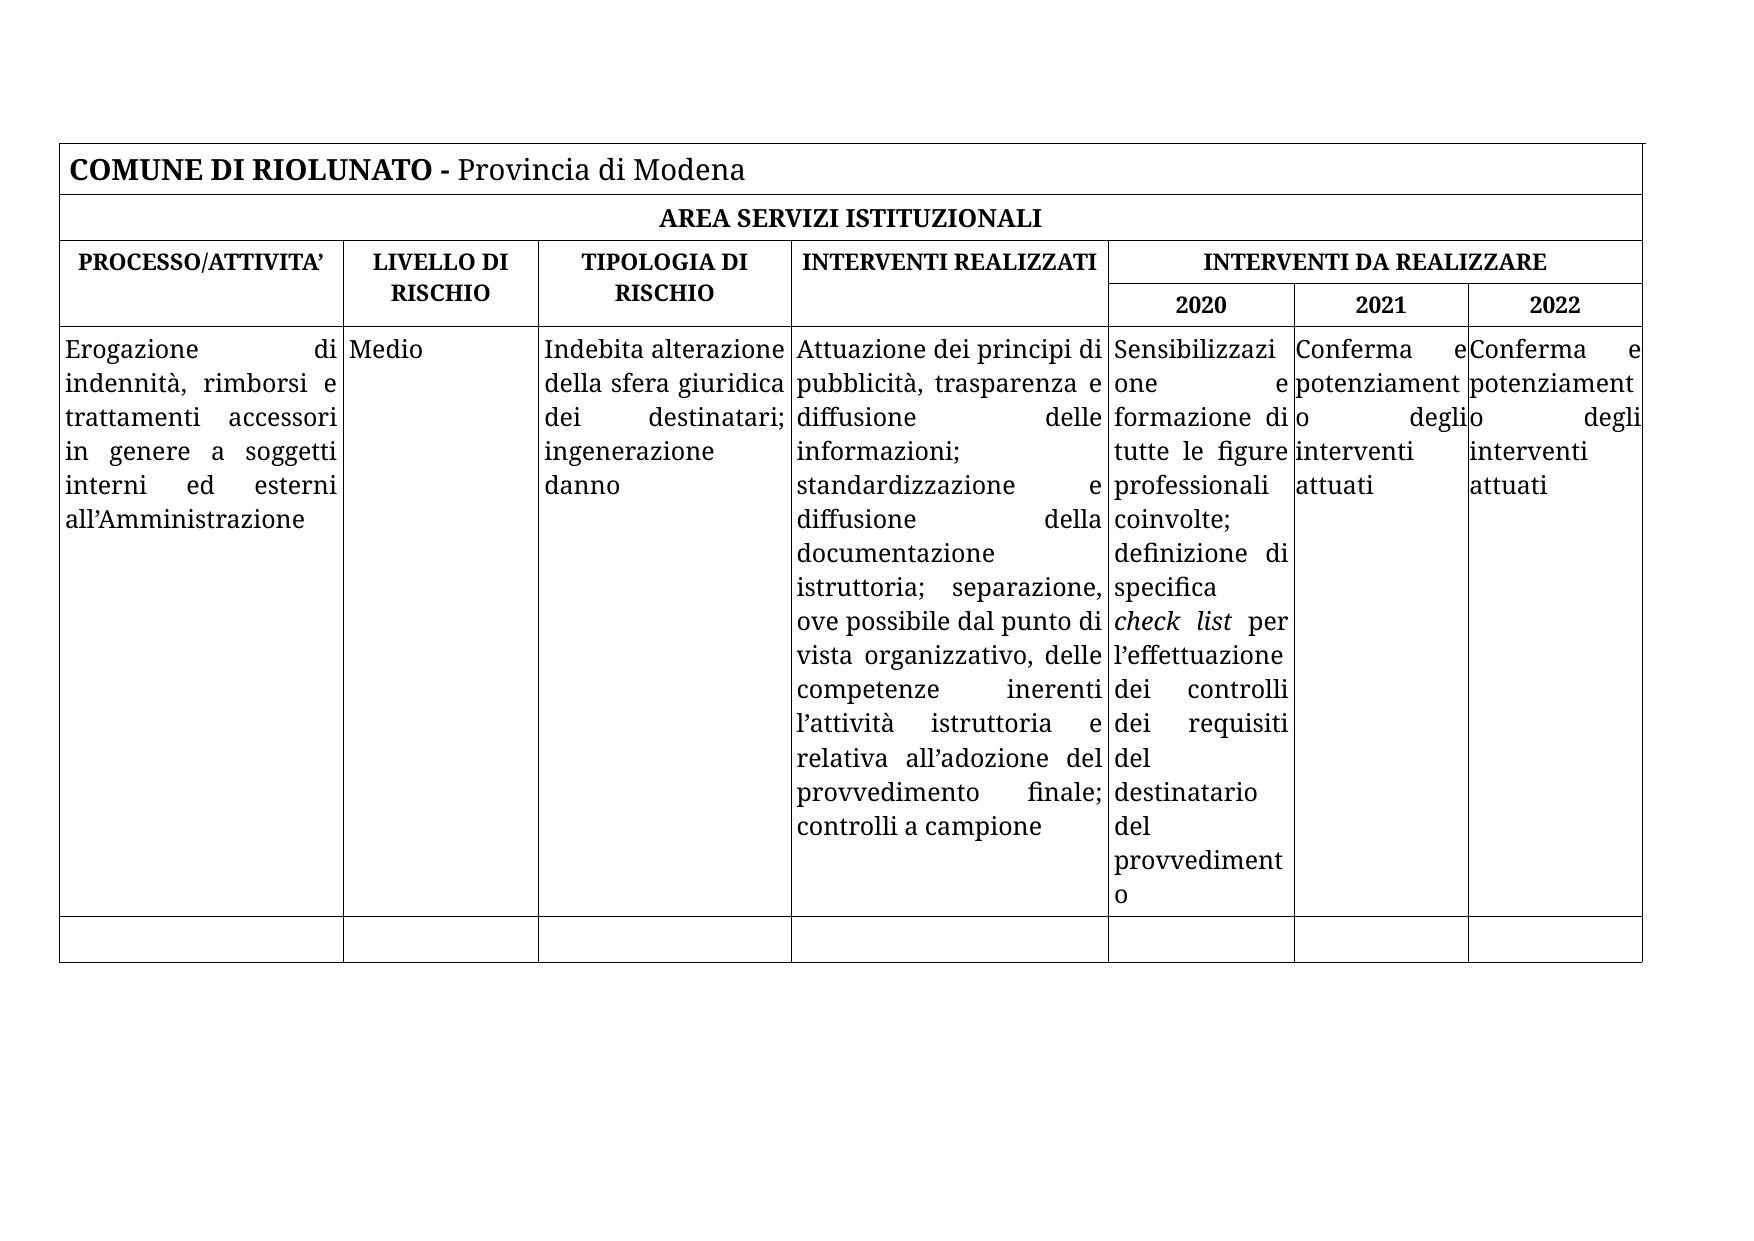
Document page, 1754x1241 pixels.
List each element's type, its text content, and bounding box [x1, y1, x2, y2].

table_cell Indebita alterazione della sfera giuridica dei destinatari; ingenerazione danno [539, 327, 791, 916]
table_cell [1109, 917, 1294, 962]
table_cell 2021 [1295, 284, 1468, 326]
table_cell Medio [344, 327, 538, 916]
table_cell Attuazione dei principi di pubblicità, trasparenza e diffusione delle informazioni; standardizzazione e diffusione della documentazione istruttoria; separazione, ove possibile dal punto di vista organizzativo, delle competenze inerenti l’attività istruttoria e relativa all’adozione del provvedimento finale; controlli a campione [792, 327, 1108, 916]
table_cell [60, 917, 343, 962]
table_cell [1295, 917, 1468, 962]
table_cell [792, 917, 1108, 962]
table_cell AREA SERVIZI ISTITUZIONALI [60, 195, 1642, 240]
table_header COMUNE DI RIOLUNATO - Provincia di Modena [60, 144, 1642, 194]
table_cell [344, 917, 538, 962]
table_cell 2022 [1469, 284, 1642, 326]
table_cell [1469, 917, 1642, 962]
table_cell Sensibilizzazione e formazione di tutte le figure professionali coinvolte; definizione di specifica check list per l’effettuazione dei controlli dei requisiti del destinatario del provvedimento [1109, 327, 1294, 916]
table_cell INTERVENTI REALIZZATI [792, 241, 1108, 326]
table_cell Erogazione di indennità, rimborsi e trattamenti accessori in genere a soggetti interni ed esterni all’Amministrazione [60, 327, 343, 916]
table_cell PROCESSO/ATTIVITA’ [60, 241, 343, 326]
table_header INTERVENTI DA REALIZZARE [1109, 241, 1642, 283]
table_cell [539, 917, 791, 962]
table_cell Conferma e potenziamento degli interventi attuati [1295, 327, 1468, 916]
table_cell Conferma e potenziamento degli interventi attuati [1469, 327, 1642, 916]
table_cell LIVELLO DI RISCHIO [344, 241, 538, 326]
table_cell TIPOLOGIA DI RISCHIO [539, 241, 791, 326]
table_cell 2020 [1109, 284, 1294, 326]
